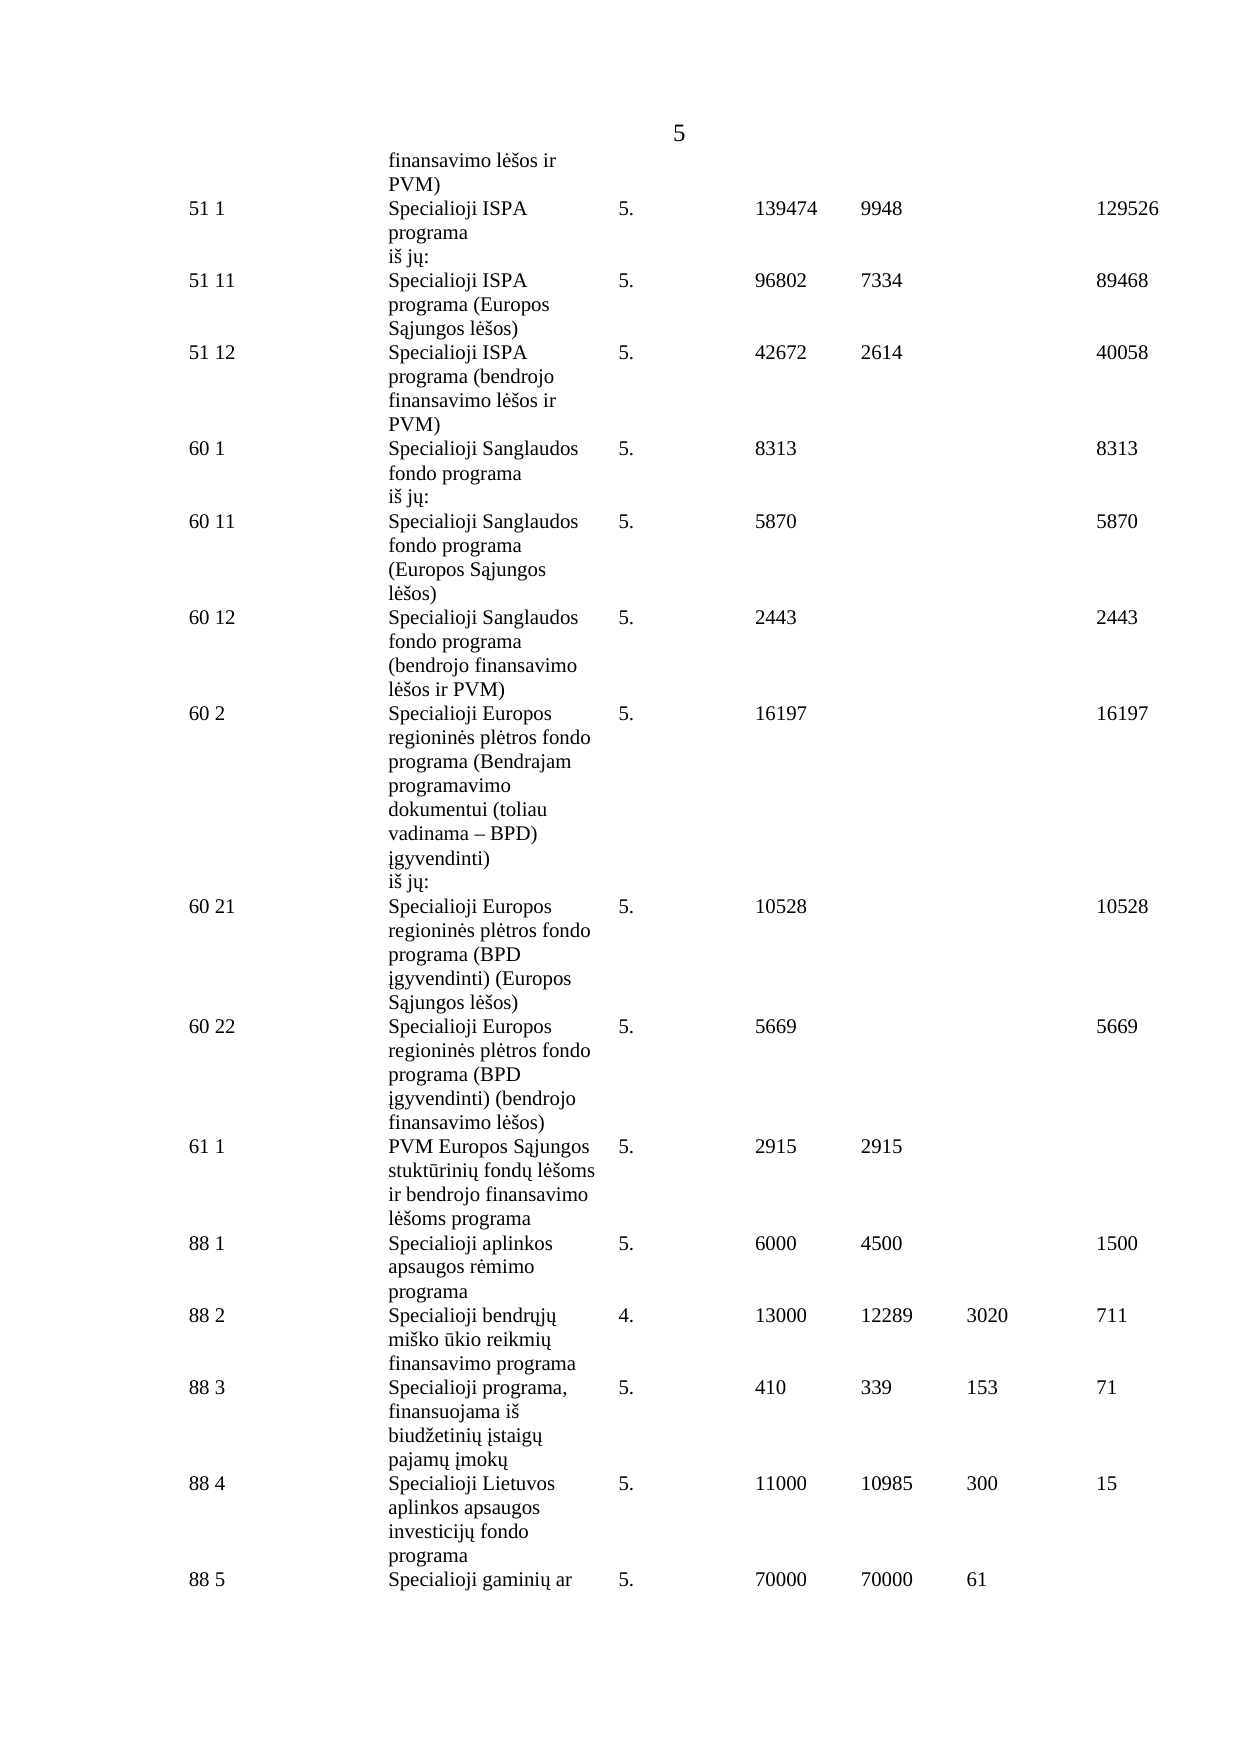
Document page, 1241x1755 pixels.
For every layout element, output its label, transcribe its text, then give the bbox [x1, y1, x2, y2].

table_cell 1500 [1085, 1230, 1181, 1303]
table_cell 5. [607, 196, 743, 244]
table_cell 2614 [849, 340, 955, 436]
table_cell [744, 485, 849, 508]
table_cell 6000 [744, 1230, 849, 1303]
table_cell [955, 1230, 1085, 1303]
table_cell [955, 436, 1085, 484]
table_cell 10528 [1085, 894, 1181, 1014]
table_cell [607, 148, 743, 196]
table_cell 8313 [744, 436, 849, 484]
table_cell 88 4 [177, 1471, 377, 1567]
table_cell [955, 894, 1085, 1014]
table_cell 5. [607, 605, 743, 701]
table_cell [1085, 1567, 1181, 1591]
table_cell Specialioji aplinkos apsaugos rėmimo programa [377, 1230, 607, 1303]
table_cell [177, 148, 377, 196]
table_cell 5. [607, 1567, 743, 1591]
table_cell 711 [1085, 1303, 1181, 1375]
table_cell 89468 [1085, 268, 1181, 340]
table_cell [1085, 870, 1181, 893]
table_cell 15 [1085, 1471, 1181, 1567]
table_cell [849, 894, 955, 1014]
table_cell [955, 509, 1085, 605]
table_cell 70000 [744, 1567, 849, 1591]
table_cell Specialioji ISPA programa (Europos Sąjungos lėšos) [377, 268, 607, 340]
table_cell [177, 244, 377, 268]
table_cell 51 12 [177, 340, 377, 436]
table_cell 5. [607, 701, 743, 869]
table_cell [849, 485, 955, 508]
table_cell 60 11 [177, 509, 377, 605]
table_cell 5. [607, 436, 743, 484]
table_cell [1085, 244, 1181, 268]
table_cell finansavimo lėšos ir PVM) [377, 148, 607, 196]
table_cell [849, 605, 955, 701]
table_cell 339 [849, 1375, 955, 1471]
table_cell 2443 [744, 605, 849, 701]
table_cell 96802 [744, 268, 849, 340]
table_cell [955, 870, 1085, 893]
table_cell [955, 244, 1085, 268]
table_cell [955, 1014, 1085, 1134]
table_cell 60 1 [177, 436, 377, 484]
table_cell Specialioji Europos regioninės plėtros fondo programa (Bendrajam programavimo dokumentui (toliau vadinama – BPD) įgyvendinti) [377, 701, 607, 869]
table_cell 88 2 [177, 1303, 377, 1375]
table_cell [849, 244, 955, 268]
table_cell [744, 244, 849, 268]
table_cell 2443 [1085, 605, 1181, 701]
table_cell [744, 870, 849, 893]
table_cell [607, 244, 743, 268]
table_cell 4. [607, 1303, 743, 1375]
table_cell 60 12 [177, 605, 377, 701]
table_cell [849, 436, 955, 484]
table_cell [1085, 485, 1181, 508]
table_cell 129526 [1085, 196, 1181, 244]
table_cell [849, 148, 955, 196]
table_cell 7334 [849, 268, 955, 340]
table_cell [744, 148, 849, 196]
table_cell [955, 340, 1085, 436]
table_cell [1085, 1134, 1181, 1230]
table_cell 5870 [1085, 509, 1181, 605]
table_cell 40058 [1085, 340, 1181, 436]
table_cell 13000 [744, 1303, 849, 1375]
table_cell 88 3 [177, 1375, 377, 1471]
table_cell [177, 870, 377, 893]
table_cell [955, 1134, 1085, 1230]
table_cell 5. [607, 1230, 743, 1303]
table_cell 300 [955, 1471, 1085, 1567]
table_cell PVM Europos Sąjungos stuktūrinių fondų lėšoms ir bendrojo finansavimo lėšoms programa [377, 1134, 607, 1230]
table_cell iš jų: [377, 870, 607, 893]
table_cell 60 21 [177, 894, 377, 1014]
table_cell 5. [607, 509, 743, 605]
table_cell Specialioji Sanglaudos fondo programa [377, 436, 607, 484]
table_cell 2915 [744, 1134, 849, 1230]
table_cell 9948 [849, 196, 955, 244]
table_cell 51 1 [177, 196, 377, 244]
table_cell 88 5 [177, 1567, 377, 1591]
table_cell [955, 148, 1085, 196]
table_cell 5870 [744, 509, 849, 605]
table_cell 5669 [1085, 1014, 1181, 1134]
table_cell [607, 870, 743, 893]
table_cell [849, 1014, 955, 1134]
table_cell [849, 870, 955, 893]
table_cell 51 11 [177, 268, 377, 340]
table_cell 10528 [744, 894, 849, 1014]
table_cell 88 1 [177, 1230, 377, 1303]
table_cell 16197 [1085, 701, 1181, 869]
table_cell Specialioji ISPA programa [377, 196, 607, 244]
table_cell 153 [955, 1375, 1085, 1471]
table_cell 5. [607, 1471, 743, 1567]
table_cell [955, 485, 1085, 508]
table_cell 5669 [744, 1014, 849, 1134]
table_cell 8313 [1085, 436, 1181, 484]
table_cell Specialioji ISPA programa (bendrojo finansavimo lėšos ir PVM) [377, 340, 607, 436]
table_cell 5. [607, 268, 743, 340]
table_cell 4500 [849, 1230, 955, 1303]
table_cell 139474 [744, 196, 849, 244]
table_cell iš jų: [377, 244, 607, 268]
table_cell 410 [744, 1375, 849, 1471]
table_cell 61 [955, 1567, 1085, 1591]
table_cell 5. [607, 340, 743, 436]
table_cell Specialioji Sanglaudos fondo programa (bendrojo finansavimo lėšos ir PVM) [377, 605, 607, 701]
table_cell [955, 268, 1085, 340]
table_cell [955, 701, 1085, 869]
table_cell 70000 [849, 1567, 955, 1591]
table_cell [849, 701, 955, 869]
table_cell Specialioji bendrųjų miško ūkio reikmių finansavimo programa [377, 1303, 607, 1375]
table_cell 5. [607, 1375, 743, 1471]
table_cell 60 2 [177, 701, 377, 869]
table_cell [1085, 148, 1181, 196]
table_cell 12289 [849, 1303, 955, 1375]
table_cell [849, 509, 955, 605]
table_cell Specialioji Europos regioninės plėtros fondo programa (BPD įgyvendinti) (bendrojo finansavimo lėšos) [377, 1014, 607, 1134]
table_cell Specialioji Sanglaudos fondo programa (Europos Sąjungos lėšos) [377, 509, 607, 605]
table_cell 61 1 [177, 1134, 377, 1230]
table_cell [955, 605, 1085, 701]
table_cell 5. [607, 894, 743, 1014]
table_cell 11000 [744, 1471, 849, 1567]
table_cell [607, 485, 743, 508]
table_cell 10985 [849, 1471, 955, 1567]
table_cell 3020 [955, 1303, 1085, 1375]
table_cell 42672 [744, 340, 849, 436]
table_cell iš jų: [377, 485, 607, 508]
table_cell 5. [607, 1014, 743, 1134]
table_cell [177, 485, 377, 508]
table_cell 16197 [744, 701, 849, 869]
table_cell Specialioji programa, finansuojama iš biudžetinių įstaigų pajamų įmokų [377, 1375, 607, 1471]
table_cell [955, 196, 1085, 244]
table_cell 2915 [849, 1134, 955, 1230]
table_cell 60 22 [177, 1014, 377, 1134]
table_cell Specialioji Lietuvos aplinkos apsaugos investicijų fondo programa [377, 1471, 607, 1567]
table_cell 71 [1085, 1375, 1181, 1471]
table_cell Specialioji gaminių ar [377, 1567, 607, 1591]
table_cell Specialioji Europos regioninės plėtros fondo programa (BPD įgyvendinti) (Europos Sąjungos lėšos) [377, 894, 607, 1014]
table_cell 5. [607, 1134, 743, 1230]
